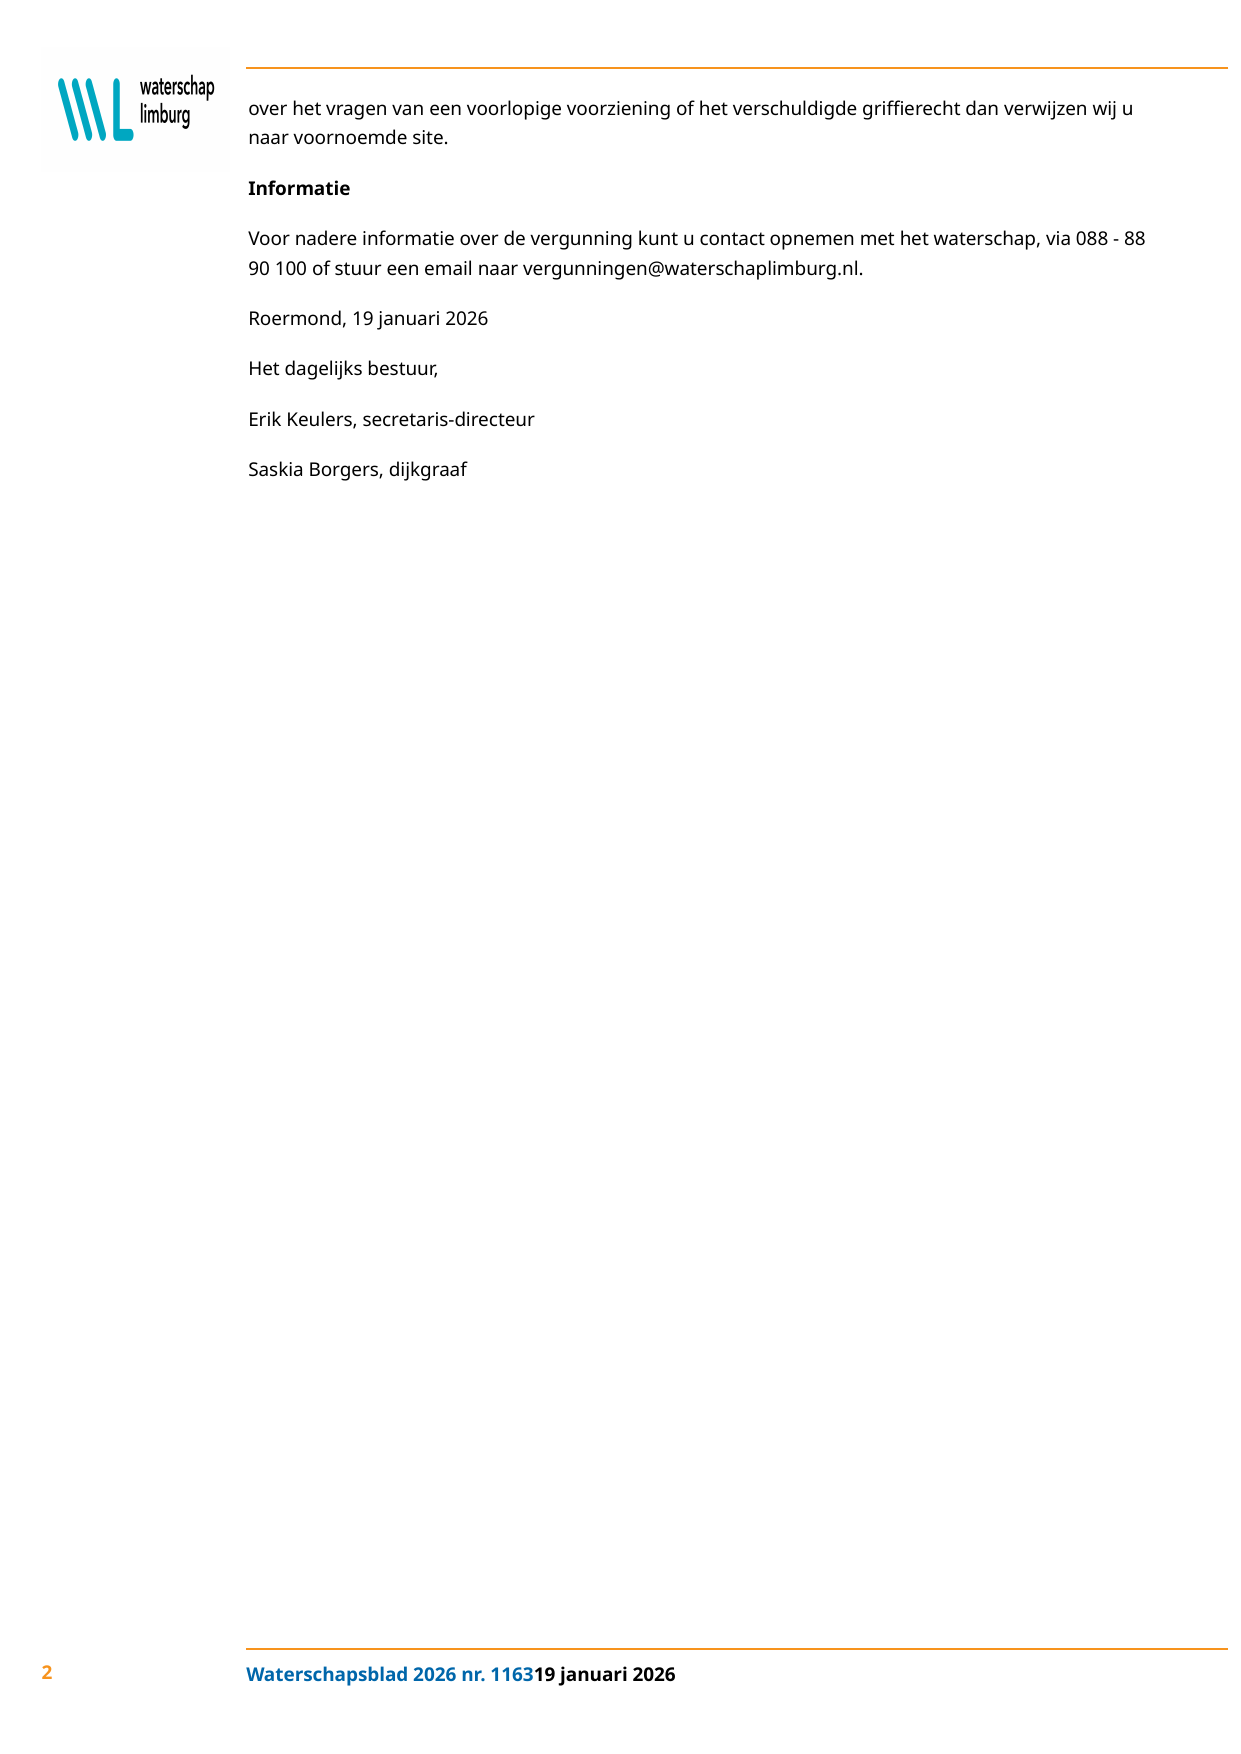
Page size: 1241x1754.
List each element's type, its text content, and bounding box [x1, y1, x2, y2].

picture [41, 47, 231, 172]
text Het dagelijks bestuur, [248, 356, 1152, 381]
text Informatie [248, 175, 1152, 201]
text Voor nadere informatie over de vergunning kunt u contact opnemen met het waterschap, via 088 - 88 90 100 of stuur een email naar vergunningen@waterschaplimburg.nl. [248, 225, 1152, 281]
text Erik Keulers, secretaris-directeur [248, 406, 1152, 432]
text Saskia Borgers, dijkgraaf [248, 456, 1152, 482]
text over het vragen van een voorlopige voorziening of het verschuldigde griffierecht dan verwijzen wij u naar voornoemde site. [248, 95, 1152, 150]
text Roermond, 19 januari 2026 [248, 305, 1152, 331]
